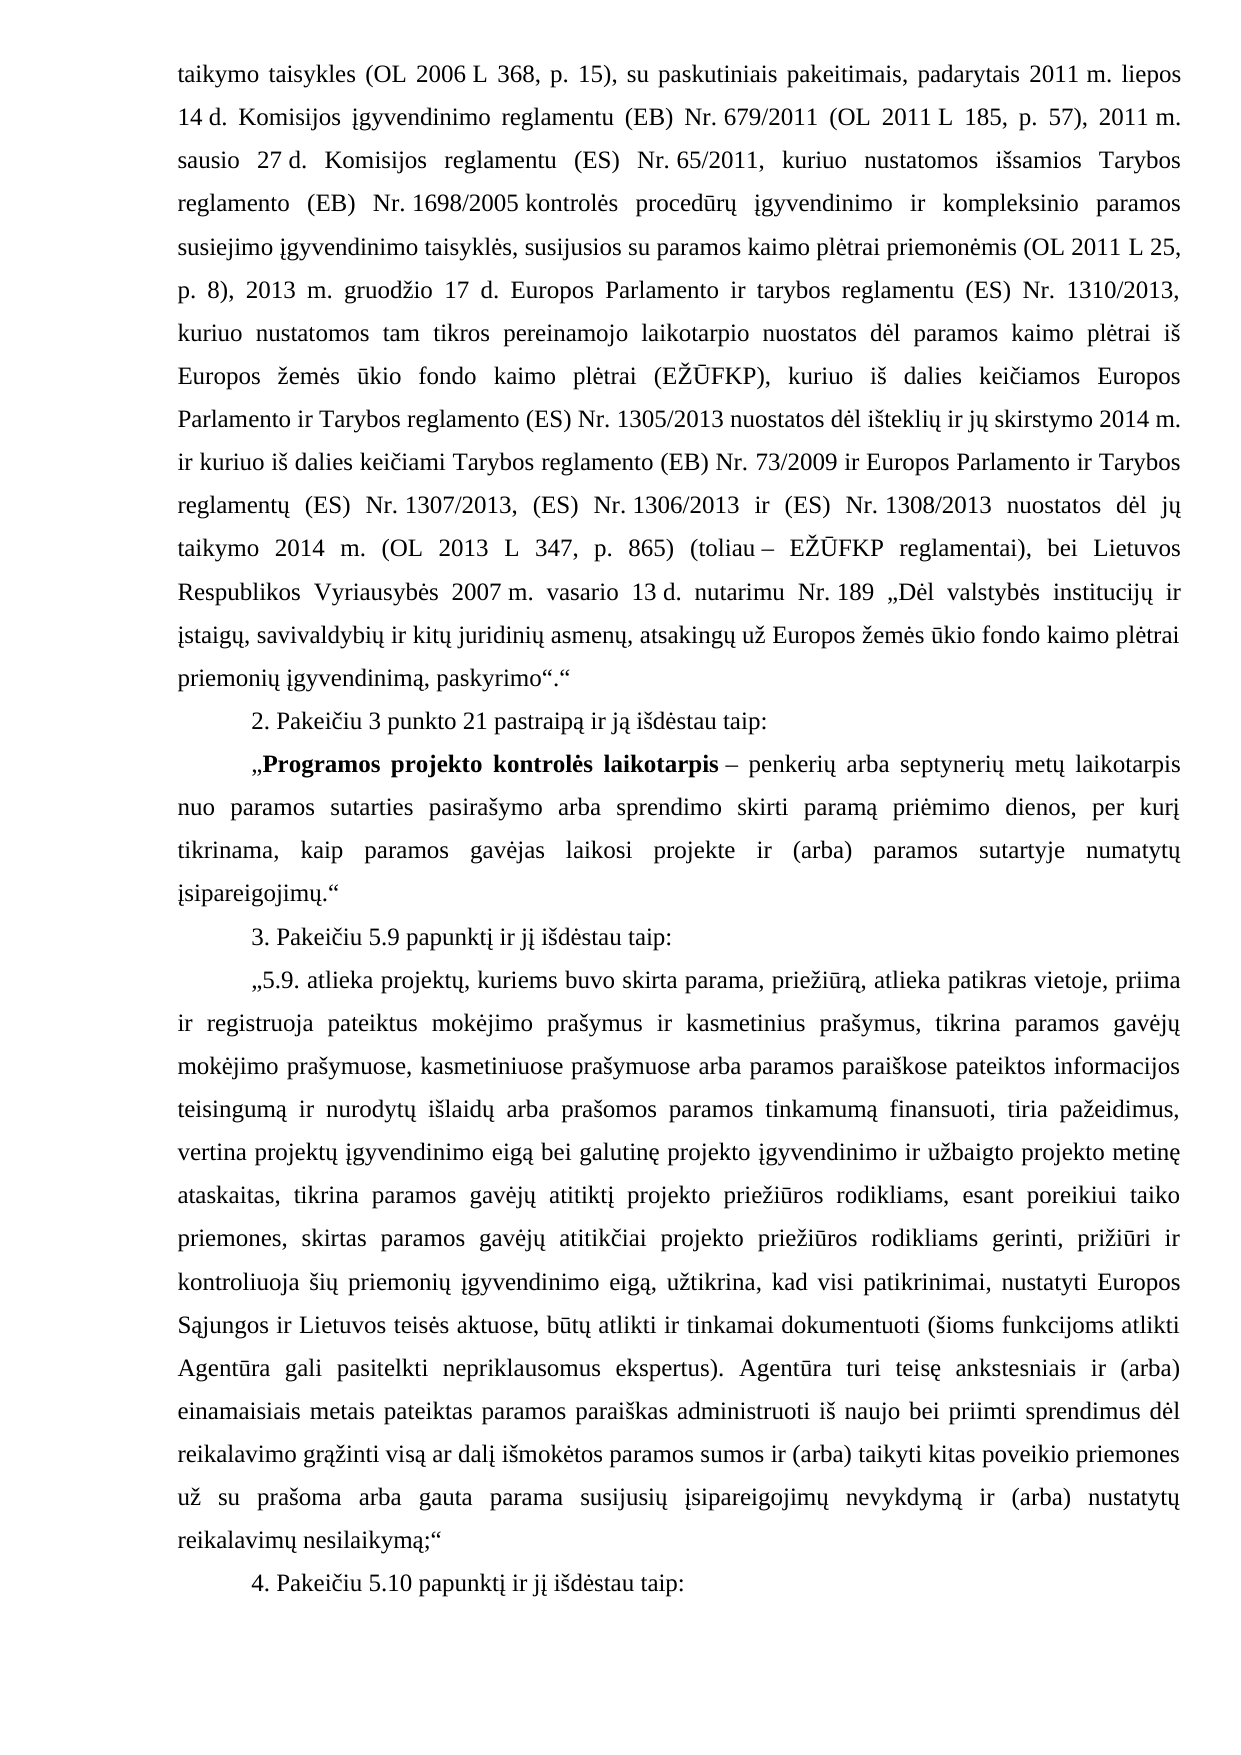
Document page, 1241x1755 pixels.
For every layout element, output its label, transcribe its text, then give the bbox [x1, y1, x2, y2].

text 3. Pakeičiu 5.9 papunktį ir jį išdėstau taip: [247, 922, 1181, 950]
text 2. Pakeičiu 3 punkto 21 pastraipą ir ją išdėstau taip: [247, 706, 1181, 735]
text 4. Pakeičiu 5.10 papunktį ir jį išdėstau taip: [247, 1568, 1181, 1597]
text „5.9. atlieka projektų, kuriems buvo skirta parama, priežiūrą, atlieka patikras vietoje, priima ir registruoja pateiktus mokėjimo prašymus ir kasmetinius prašymus, tikrina paramos gavėjų mokėjimo prašymuose, kasmetiniuose prašymuose arba paramos paraiškose pateiktos informacijos teisingumą ir nurodytų išlaidų arba prašomos paramos tinkamumą finansuoti, tiria pažeidimus, vertina projektų įgyvendinimo eigą bei galutinę projekto įgyvendinimo ir užbaigto projekto metinę ataskaitas, tikrina paramos gavėjų atitiktį projekto priežiūros rodikliams, esant poreikiui taiko priemones, skirtas paramos gavėjų atitikčiai projekto priežiūros rodikliams gerinti, prižiūri ir kontroliuoja šių priemonių įgyvendinimo eigą, užtikrina, kad visi patikrinimai, nustatyti Europos Sąjungos ir Lietuvos teisės aktuose, būtų atlikti ir tinkamai dokumentuoti (šioms funkcijoms atlikti Agentūra gali pasitelkti nepriklausomus ekspertus). Agentūra turi teisę ankstesniais ir (arba) einamaisiais metais pateiktas paramos paraiškas administruoti iš naujo bei priimti sprendimus dėl reikalavimo grąžinti visą ar dalį išmokėtos paramos sumos ir (arba) taikyti kitas poveikio priemones už su prašoma arba gauta parama susijusių įsipareigojimų nevykdymą ir (arba) nustatytų reikalavimų nesilaikymą;“ [177, 965, 1181, 1554]
text taikymo taisykles (OL 2006 L 368, p. 15), su paskutiniais pakeitimais, padarytais 2011 m. liepos 14 d. Komisijos įgyvendinimo reglamentu (EB) Nr. 679/2011 (OL 2011 L 185, p. 57), 2011 m. sausio 27 d. Komisijos reglamentu (ES) Nr. 65/2011, kuriuo nustatomos išsamios Tarybos reglamento (EB) Nr. 1698/2005 kontrolės procedūrų įgyvendinimo ir kompleksinio paramos susiejimo įgyvendinimo taisyklės, susijusios su paramos kaimo plėtrai priemonėmis (OL 2011 L 25, p. 8), 2013 m. gruodžio 17 d. Europos Parlamento ir tarybos reglamentu (ES) Nr. 1310/2013, kuriuo nustatomos tam tikros pereinamojo laikotarpio nuostatos dėl paramos kaimo plėtrai iš Europos žemės ūkio fondo kaimo plėtrai (EŽŪFKP), kuriuo iš dalies keičiamos Europos Parlamento ir Tarybos reglamento (ES) Nr. 1305/2013 nuostatos dėl išteklių ir jų skirstymo 2014 m. ir kuriuo iš dalies keičiami Tarybos reglamento (EB) Nr. 73/2009 ir Europos Parlamento ir Tarybos reglamentų (ES) Nr. 1307/2013, (ES) Nr. 1306/2013 ir (ES) Nr. 1308/2013 nuostatos dėl jų taikymo 2014 m. (OL 2013 L 347, p. 865) (toliau – EŽŪFKP reglamentai), bei Lietuvos Respublikos Vyriausybės 2007 m. vasario 13 d. nutarimu Nr. 189 „Dėl valstybės institucijų ir įstaigų, savivaldybių ir kitų juridinių asmenų, atsakingų už Europos žemės ūkio fondo kaimo plėtrai priemonių įgyvendinimą, paskyrimo“.“ [177, 59, 1181, 692]
text „Programos projekto kontrolės laikotarpis – penkerių arba septynerių metų laikotarpis nuo paramos sutarties pasirašymo arba sprendimo skirti paramą priėmimo dienos, per kurį tikrinama, kaip paramos gavėjas laikosi projekte ir (arba) paramos sutartyje numatytų įsipareigojimų.“ [177, 749, 1181, 907]
